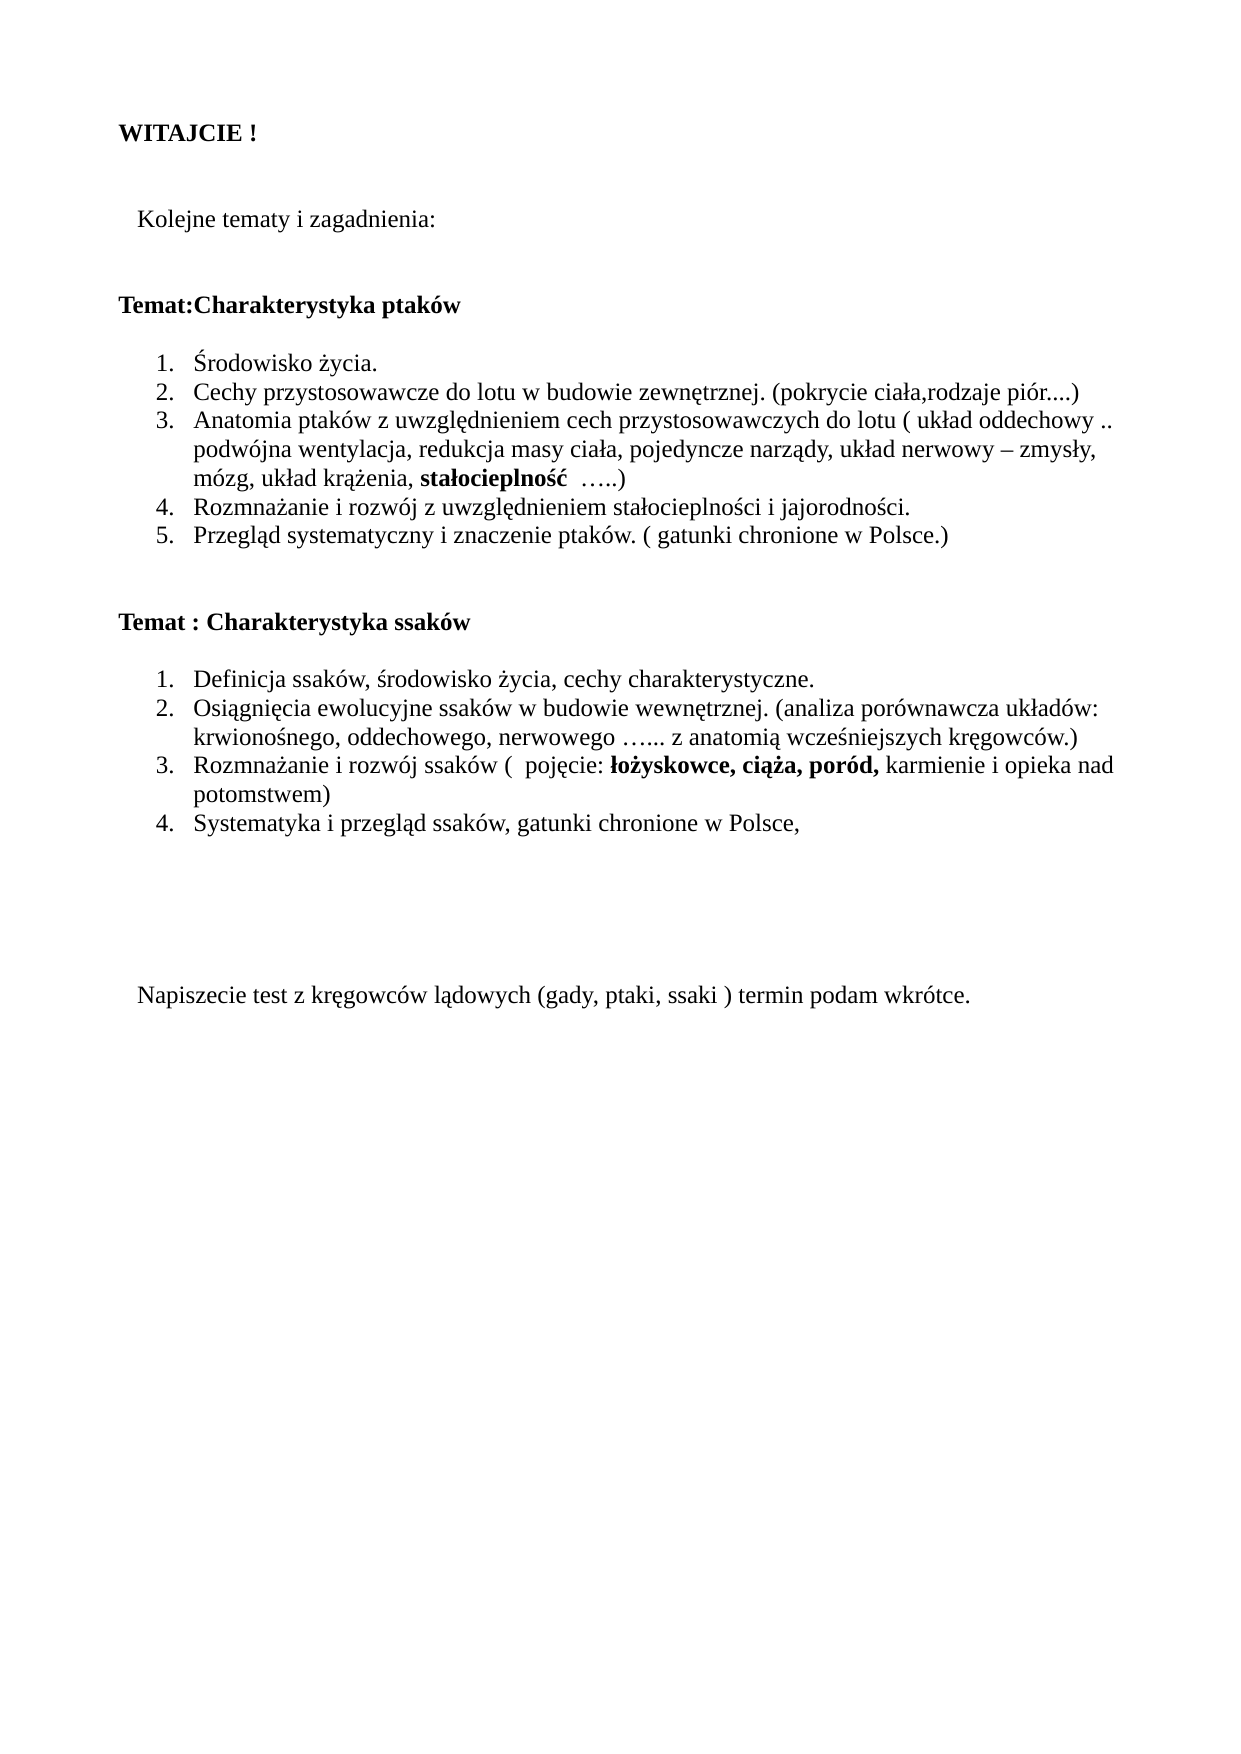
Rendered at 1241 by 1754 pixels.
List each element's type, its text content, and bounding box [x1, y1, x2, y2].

list Definicja ssaków, środowisko życia, cechy charakterystyczne. [156, 664, 1122, 693]
list Przegląd systematyczny i znaczenie ptaków. ( gatunki chronione w Polsce.) [156, 521, 1122, 549]
text WITAJCIE ! [118, 118, 1122, 147]
text Napiszecie test z kręgowców lądowych (gady, ptaki, ssaki ) termin podam wkrótce. [118, 981, 1122, 1009]
text Kolejne tematy i zagadnienia: [118, 204, 1122, 233]
list Rozmnażanie i rozwój z uwzględnieniem stałocieplności i jajorodności. [156, 492, 1122, 521]
list Cechy przystosowawcze do lotu w budowie zewnętrznej. (pokrycie ciała,rodzaje piór....) [156, 377, 1122, 406]
list Rozmnażanie i rozwój ssaków ( pojęcie: łożyskowce, ciąża, poród, karmienie i opieka nad potomstwem) [156, 751, 1122, 808]
list Osiągnięcia ewolucyjne ssaków w budowie wewnętrznej. (analiza porównawcza układów: krwionośnego, oddechowego, nerwowego …... z anatomią wcześniejszych kręgowców.) [156, 693, 1122, 751]
list Środowisko życia. [156, 348, 1122, 377]
list Systematyka i przegląd ssaków, gatunki chronione w Polsce, [156, 808, 1122, 837]
list Anatomia ptaków z uwzględnieniem cech przystosowawczych do lotu ( układ oddechowy .. podwójna wentylacja, redukcja masy ciała, pojedyncze narządy, układ nerwowy – zmysły, mózg, układ krążenia, stałocieplność …..) [156, 406, 1122, 492]
text Temat:Charakterystyka ptaków [118, 291, 1122, 319]
text Temat : Charakterystyka ssaków [118, 607, 1122, 636]
